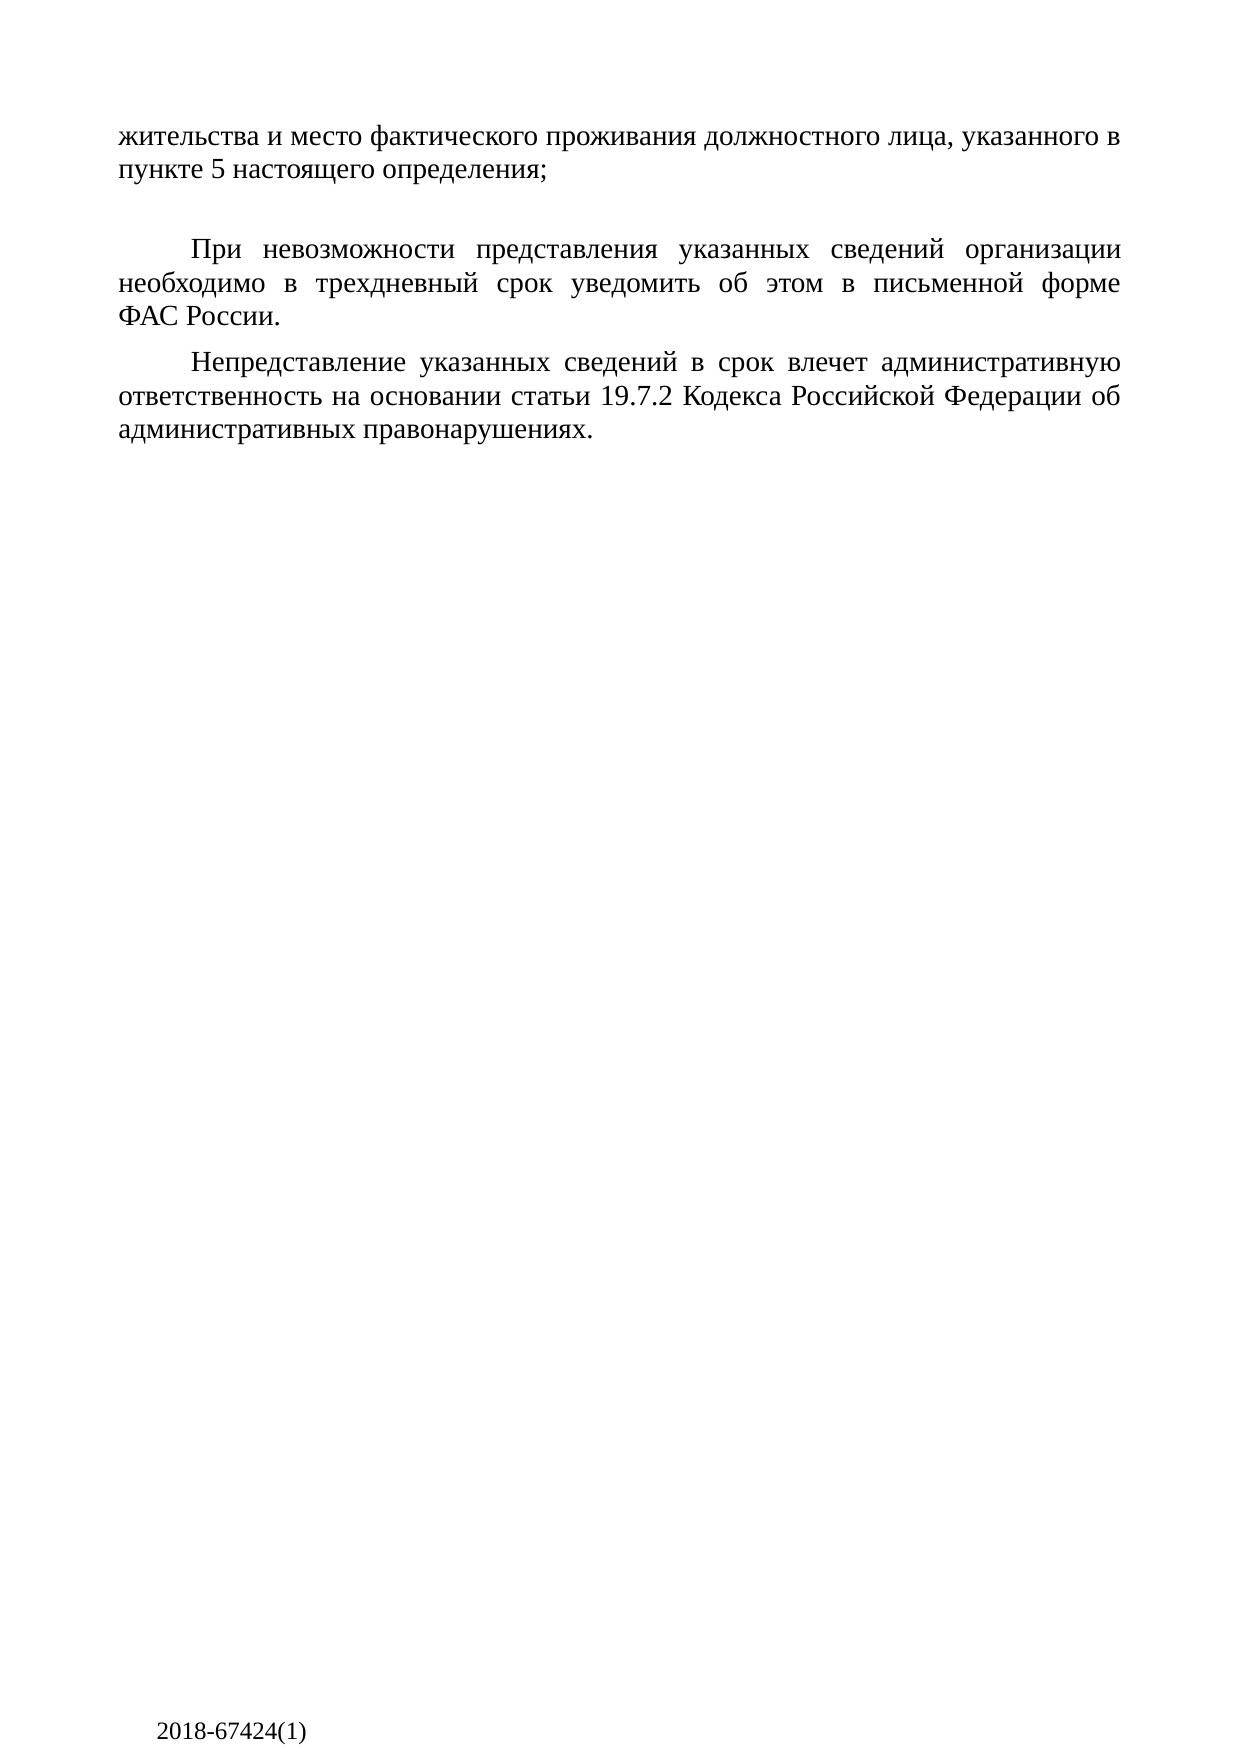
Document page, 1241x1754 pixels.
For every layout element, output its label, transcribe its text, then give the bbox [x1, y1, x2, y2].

text Непредставление указанных сведений в срок влечет административную ответственность на основании статьи 19.7.2 Кодекса Российской Федерации об административных правонарушениях. [118, 344, 1122, 445]
text При невозможности представления указанных сведений организации необходимо в трехдневный срок уведомить об этом в письменной форме ФАС России. [118, 231, 1122, 332]
text жительства и место фактического проживания должностного лица, указанного в пункте 5 настоящего определения; [118, 118, 1122, 185]
